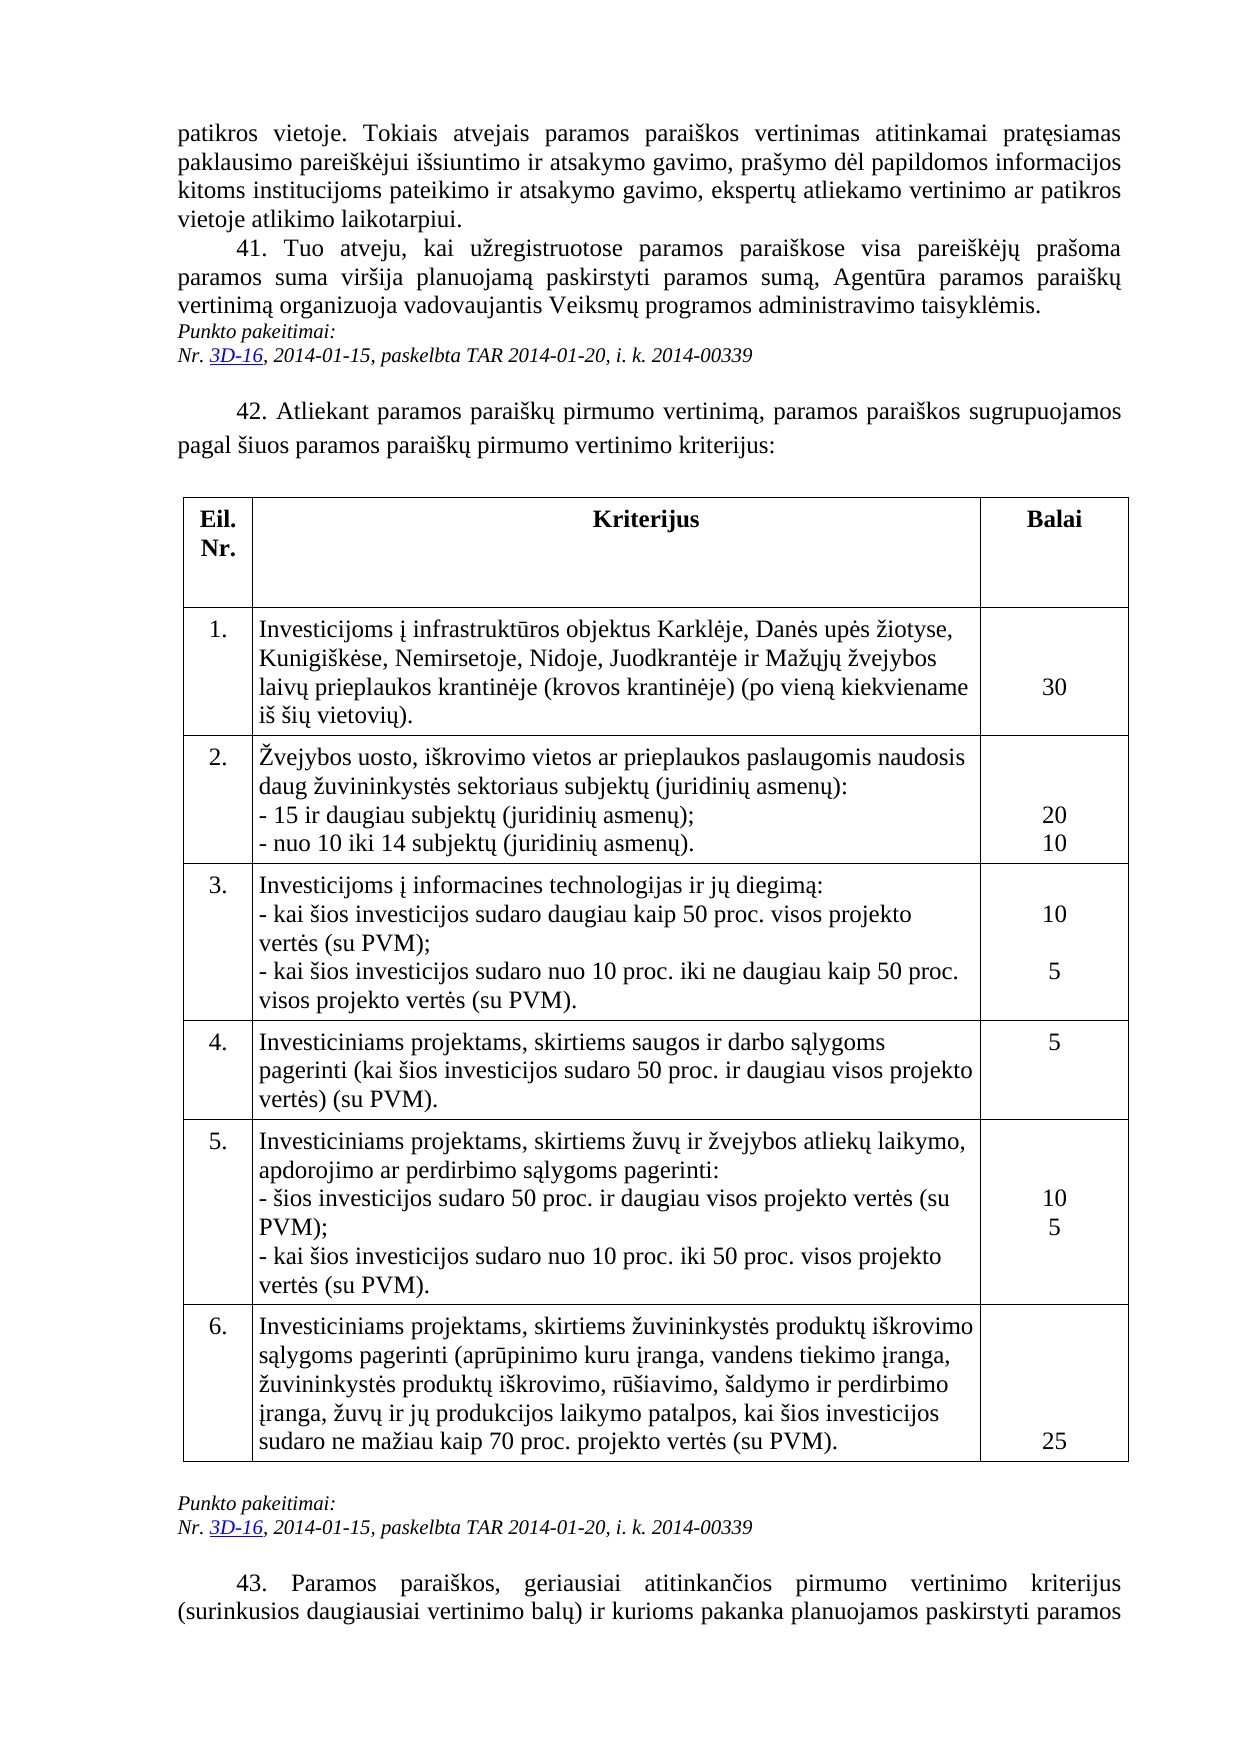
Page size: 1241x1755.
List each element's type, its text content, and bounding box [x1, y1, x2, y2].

table_cell Investiciniams projektams, skirtiems saugos ir darbo sąlygoms pagerinti (kai šios investicijos sudaro 50 proc. ir daugiau visos projekto vertės) (su PVM). [253, 1021, 980, 1119]
text Nr. 3D-16, 2014-01-15, paskelbta TAR 2014-01-20, i. k. 2014-00339 [177, 1515, 1122, 1539]
table_cell 6. [184, 1305, 252, 1461]
table_cell 4. [184, 1021, 252, 1119]
text 41. Tuo atveju, kai užregistruotose paramos paraiškose visa pareiškėjų prašoma paramos suma viršija planuojamą paskirstyti paramos sumą, Agentūra paramos paraiškų vertinimą organizuoja vadovaujantis Veiksmų programos administravimo taisyklėmis. [177, 233, 1122, 319]
table_cell Investiciniams projektams, skirtiems žuvų ir žvejybos atliekų laikymo, apdorojimo ar perdirbimo sąlygoms pagerinti: - šios investicijos sudaro 50 proc. ir daugiau visos projekto vertės (su PVM); - kai šios investicijos sudaro nuo 10 proc. iki 50 proc. visos projekto vertės (su PVM). [253, 1120, 980, 1304]
text 42. Atliekant paramos paraiškų pirmumo vertinimą, paramos paraiškos sugrupuojamos pagal šiuos paramos paraiškų pirmumo vertinimo kriterijus: [177, 396, 1122, 458]
table_cell 5. [184, 1120, 252, 1304]
table_cell 10 5 [981, 864, 1128, 1020]
text Punkto pakeitimai: [177, 1491, 1122, 1515]
table_cell Investicijoms į infrastruktūros objektus Karklėje, Danės upės žiotyse, Kunigiškėse, Nemirsetoje, Nidoje, Juodkrantėje ir Mažųjų žvejybos laivų prieplaukos krantinėje (krovos krantinėje) (po vieną kiekviename iš šių vietovių). [253, 608, 980, 735]
table_cell Žvejybos uosto, iškrovimo vietos ar prieplaukos paslaugomis naudosis daug žuvininkystės sektoriaus subjektų (juridinių asmenų): - 15 ir daugiau subjektų (juridinių asmenų); - nuo 10 iki 14 subjektų (juridinių asmenų). [253, 736, 980, 863]
text patikros vietoje. Tokiais atvejais paramos paraiškos vertinimas atitinkamai pratęsiamas paklausimo pareiškėjui išsiuntimo ir atsakymo gavimo, prašymo dėl papildomos informacijos kitoms institucijoms pateikimo ir atsakymo gavimo, ekspertų atliekamo vertinimo ar patikros vietoje atlikimo laikotarpiui. [177, 118, 1122, 233]
text Punkto pakeitimai: [177, 319, 1122, 343]
table_cell 10 5 [981, 1120, 1128, 1304]
text 43. Paramos paraiškos, geriausiai atitinkančios pirmumo vertinimo kriterijus (surinkusios daugiausiai vertinimo balų) ir kurioms pakanka planuojamos paskirstyti paramos [177, 1568, 1122, 1625]
table_header Eil. Nr. [184, 498, 252, 607]
table_cell 30 [981, 608, 1128, 735]
table_cell 25 [981, 1305, 1128, 1461]
text Nr. 3D-16, 2014-01-15, paskelbta TAR 2014-01-20, i. k. 2014-00339 [177, 343, 1122, 367]
table_header Kriterijus [253, 498, 980, 607]
table_cell Investiciniams projektams, skirtiems žuvininkystės produktų iškrovimo sąlygoms pagerinti (aprūpinimo kuru įranga, vandens tiekimo įranga, žuvininkystės produktų iškrovimo, rūšiavimo, šaldymo ir perdirbimo įranga, žuvų ir jų produkcijos laikymo patalpos, kai šios investicijos sudaro ne mažiau kaip 70 proc. projekto vertės (su PVM). [253, 1305, 980, 1461]
table_cell 5 [981, 1021, 1128, 1119]
table_cell 20 10 [981, 736, 1128, 863]
table_header Balai [981, 498, 1128, 607]
table_cell 2. [184, 736, 252, 863]
table_cell Investicijoms į informacines technologijas ir jų diegimą: - kai šios investicijos sudaro daugiau kaip 50 proc. visos projekto vertės (su PVM); - kai šios investicijos sudaro nuo 10 proc. iki ne daugiau kaip 50 proc. visos projekto vertės (su PVM). [253, 864, 980, 1020]
table_cell 3. [184, 864, 252, 1020]
table_cell 1. [184, 608, 252, 735]
